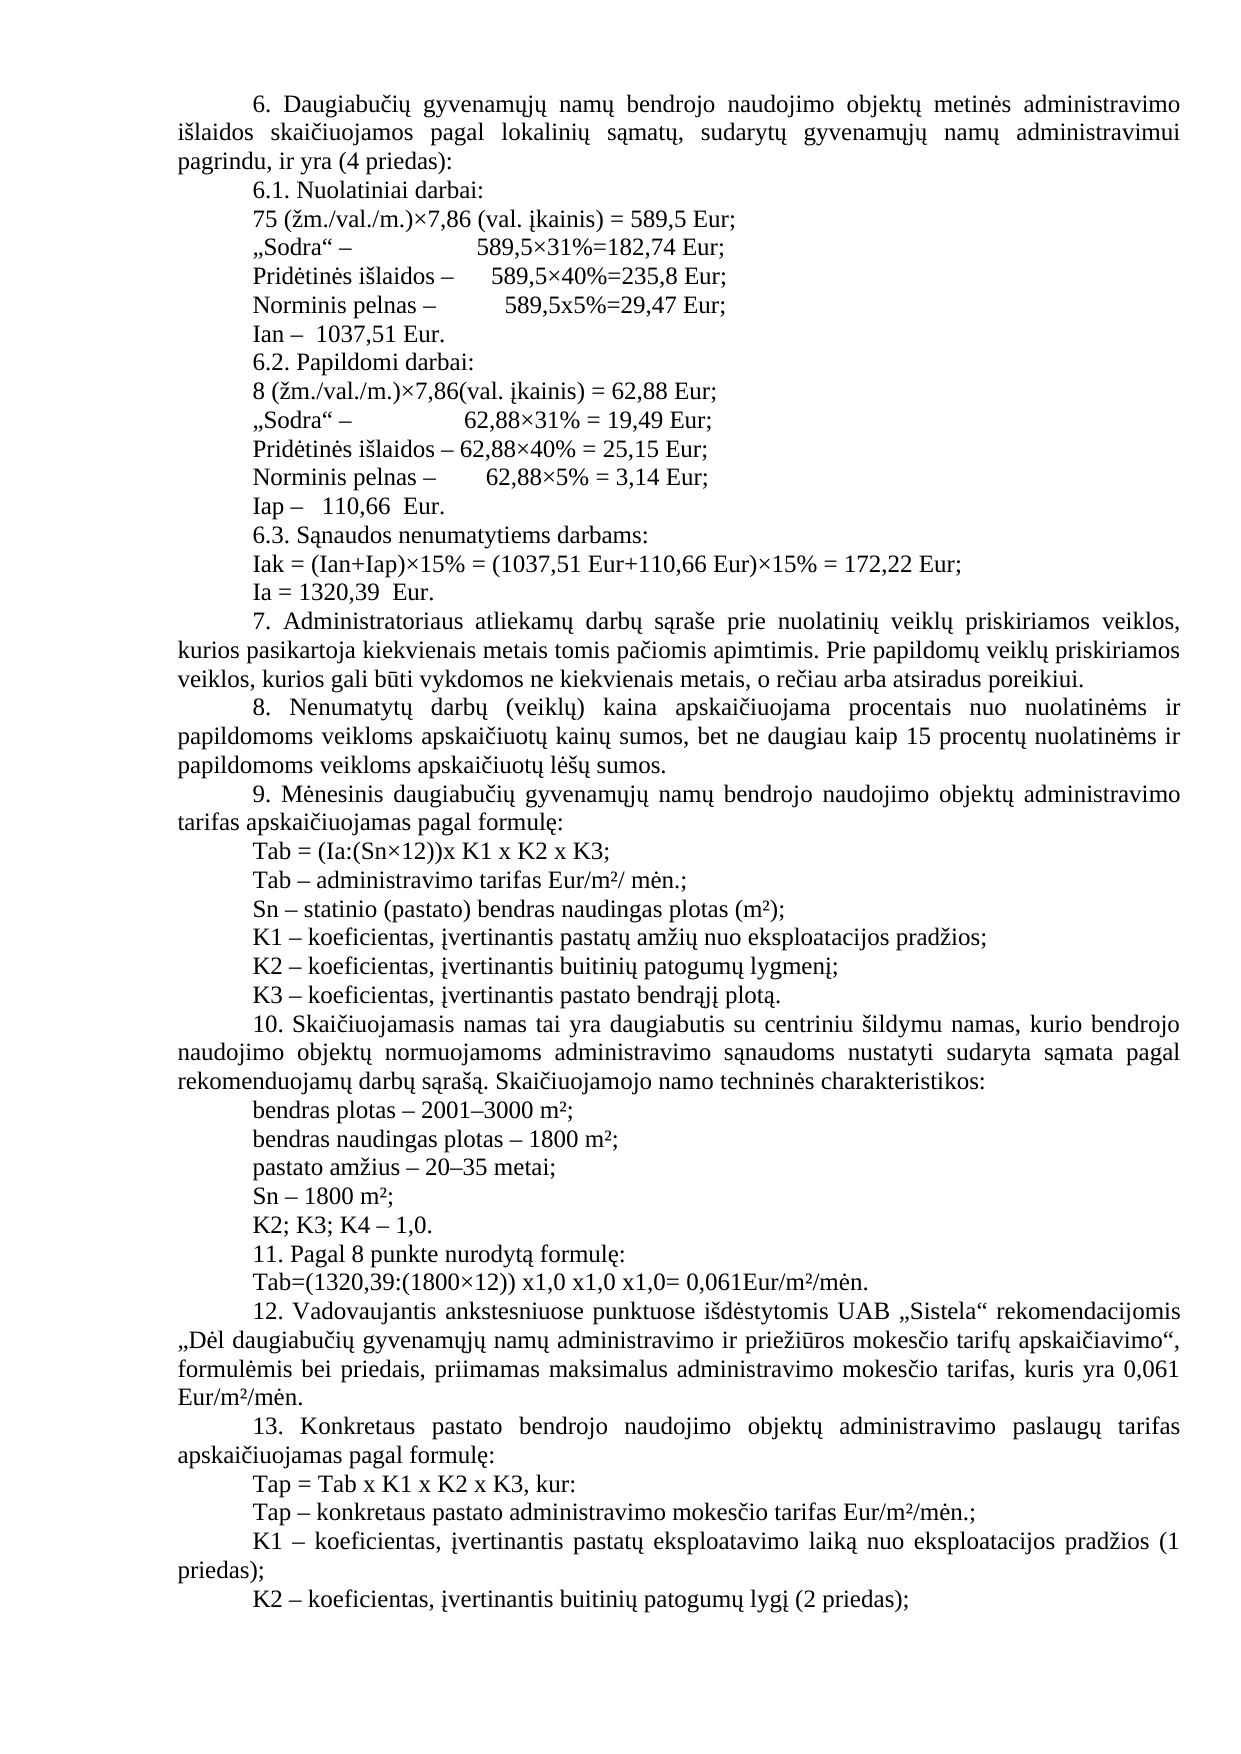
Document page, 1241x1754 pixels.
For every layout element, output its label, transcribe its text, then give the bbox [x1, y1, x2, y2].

text Sn – statinio (pastato) bendras naudingas plotas (m²); [177, 894, 1181, 922]
text 75 (žm./val./m.)×7,86 (val. įkainis) = 589,5 Eur; [177, 204, 1181, 232]
text Iap – 110,66 Eur. [177, 491, 1181, 520]
text Pridėtinės išlaidos – 62,88×40% = 25,15 Eur; [177, 434, 1181, 462]
text 6.1. Nuolatiniai darbai: [177, 175, 1181, 204]
text 12. Vadovaujantis ankstesniuose punktuose išdėstytomis UAB „Sistela“ rekomendacijomis „Dėl daugiabučių gyvenamųjų namų administravimo ir priežiūros mokesčio tarifų apskaičiavimo“, formulėmis bei priedais, priimamas maksimalus administravimo mokesčio tarifas, kuris yra 0,061 Eur/m²/mėn. [177, 1296, 1181, 1411]
text Iak = (Ian+Iap)×15% = (1037,51 Eur+110,66 Eur)×15% = 172,22 Eur; [177, 549, 1181, 577]
text 6.3. Sąnaudos nenumatytiems darbams: [177, 520, 1181, 549]
text Tab=(1320,39:(1800×12)) x1,0 x1,0 x1,0= 0,061Eur/m²/mėn. [177, 1267, 1181, 1296]
text Norminis pelnas – 62,88×5% = 3,14 Eur; [177, 462, 1181, 491]
text Tap = Tab x K1 x K2 x K3, kur: [177, 1469, 1181, 1497]
text bendras naudingas plotas – 1800 m²; [177, 1124, 1181, 1152]
text K1 – koeficientas, įvertinantis pastatų amžių nuo eksploatacijos pradžios; [177, 922, 1181, 951]
text 10. Skaičiuojamasis namas tai yra daugiabutis su centriniu šildymu namas, kurio bendrojo naudojimo objektų normuojamoms administravimo sąnaudoms nustatyti sudaryta sąmata pagal rekomenduojamų darbų sąrašą. Skaičiuojamojo namo techninės charakteristikos: [177, 1009, 1181, 1095]
text Pridėtinės išlaidos – 589,5×40%=235,8 Eur; [177, 261, 1181, 290]
text K3 – koeficientas, įvertinantis pastato bendrąjį plotą. [177, 980, 1181, 1009]
text bendras plotas – 2001–3000 m²; [177, 1095, 1181, 1124]
text K2 – koeficientas, įvertinantis buitinių patogumų lygį (2 priedas); [177, 1584, 1181, 1612]
text K1 – koeficientas, įvertinantis pastatų eksploatavimo laiką nuo eksploatacijos pradžios (1 priedas); [177, 1526, 1181, 1584]
text Tab – administravimo tarifas Eur/m²/ mėn.; [177, 865, 1181, 894]
text Ian – 1037,51 Eur. [177, 319, 1181, 347]
text Sn – 1800 m²; [177, 1181, 1181, 1210]
text 13. Konkretaus pastato bendrojo naudojimo objektų administravimo paslaugų tarifas apskaičiuojamas pagal formulę: [177, 1411, 1181, 1469]
text K2; K3; K4 – 1,0. [177, 1210, 1181, 1239]
text Ia = 1320,39 Eur. [177, 577, 1181, 606]
text 6.2. Papildomi darbai: [177, 347, 1181, 376]
text Tap – konkretaus pastato administravimo mokesčio tarifas Eur/m²/mėn.; [177, 1497, 1181, 1526]
text Norminis pelnas – 589,5x5%=29,47 Eur; [177, 290, 1181, 319]
text „Sodra“ – 62,88×31% = 19,49 Eur; [177, 405, 1181, 434]
text pastato amžius – 20–35 metai; [177, 1152, 1181, 1181]
text 7. Administratoriaus atliekamų darbų sąraše prie nuolatinių veiklų priskiriamos veiklos, kurios pasikartoja kiekvienais metais tomis pačiomis apimtimis. Prie papildomų veiklų priskiriamos veiklos, kurios gali būti vykdomos ne kiekvienais metais, o rečiau arba atsiradus poreikiui. [177, 606, 1181, 692]
text 8 (žm./val./m.)×7,86(val. įkainis) = 62,88 Eur; [177, 376, 1181, 405]
text K2 – koeficientas, įvertinantis buitinių patogumų lygmenį; [177, 951, 1181, 980]
text 8. Nenumatytų darbų (veiklų) kaina apskaičiuojama procentais nuo nuolatinėms ir papildomoms veikloms apskaičiuotų kainų sumos, bet ne daugiau kaip 15 procentų nuolatinėms ir papildomoms veikloms apskaičiuotų lėšų sumos. [177, 692, 1181, 779]
text 11. Pagal 8 punkte nurodytą formulę: [177, 1239, 1181, 1267]
text Tab = (Ia:(Sn×12))x K1 x K2 x K3; [177, 836, 1181, 865]
text 9. Mėnesinis daugiabučių gyvenamųjų namų bendrojo naudojimo objektų administravimo tarifas apskaičiuojamas pagal formulę: [177, 779, 1181, 836]
text 6. Daugiabučių gyvenamųjų namų bendrojo naudojimo objektų metinės administravimo išlaidos skaičiuojamos pagal lokalinių sąmatų, sudarytų gyvenamųjų namų administravimui pagrindu, ir yra (4 priedas): [177, 89, 1181, 175]
text „Sodra“ – 589,5×31%=182,74 Eur; [177, 232, 1181, 261]
